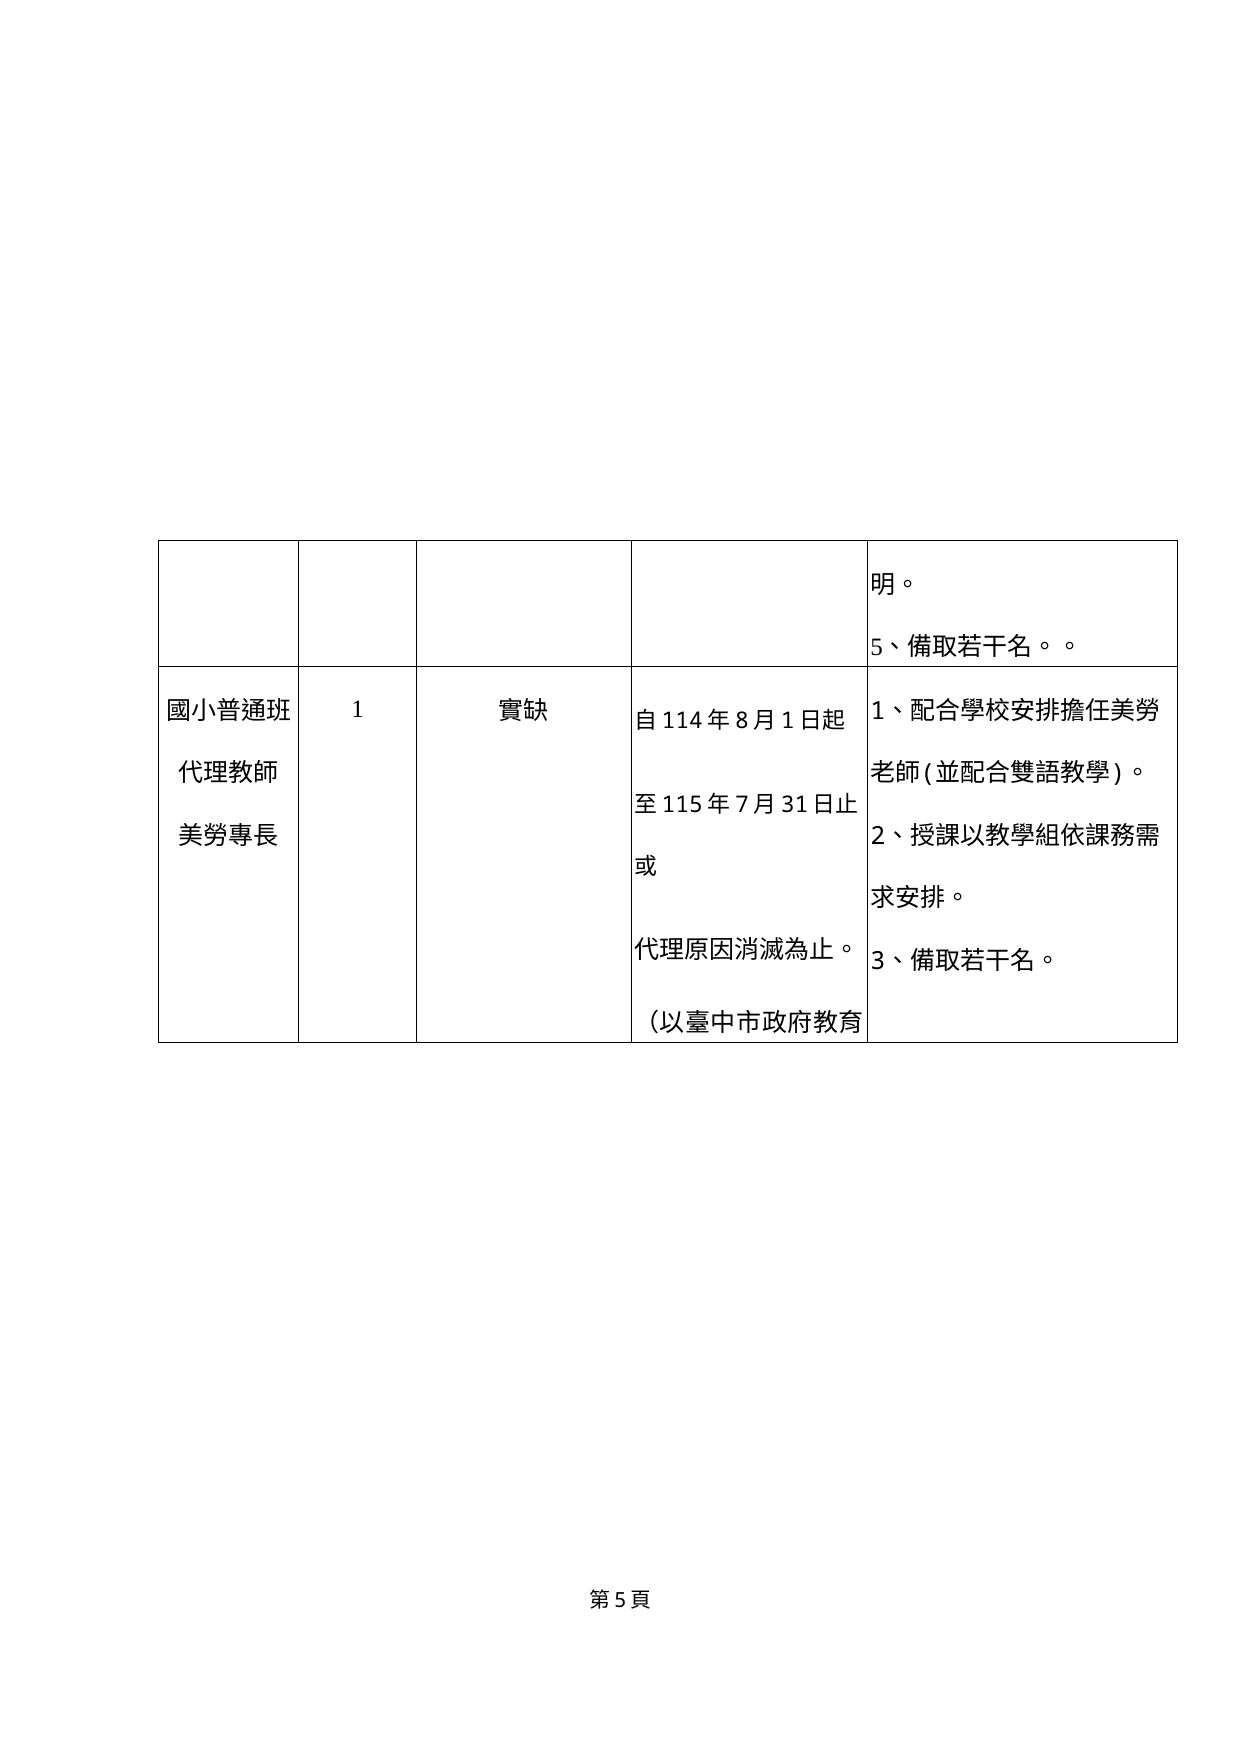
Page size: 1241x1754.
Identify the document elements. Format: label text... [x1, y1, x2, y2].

table_cell 自114年8月1日起 至115年7月31日止或 代理原因消滅為止。 （以臺中市政府教育 [632, 667, 867, 1042]
table_cell 實缺 [417, 667, 631, 1042]
table_cell 1、配合學校安排擔任美勞老師(並配合雙語教學)。 2、授課以教學組依課務需求安排。 3、備取若干名。 [868, 667, 1177, 1042]
table_cell [159, 541, 298, 666]
table_cell 國小普通班 代理教師 美勞專長 [159, 667, 298, 1042]
table_cell [299, 541, 416, 666]
table_cell [417, 541, 631, 666]
table_cell [632, 541, 867, 666]
table_cell 明。 5、備取若干名。。 [868, 541, 1177, 666]
table_cell 1 [299, 667, 416, 1042]
